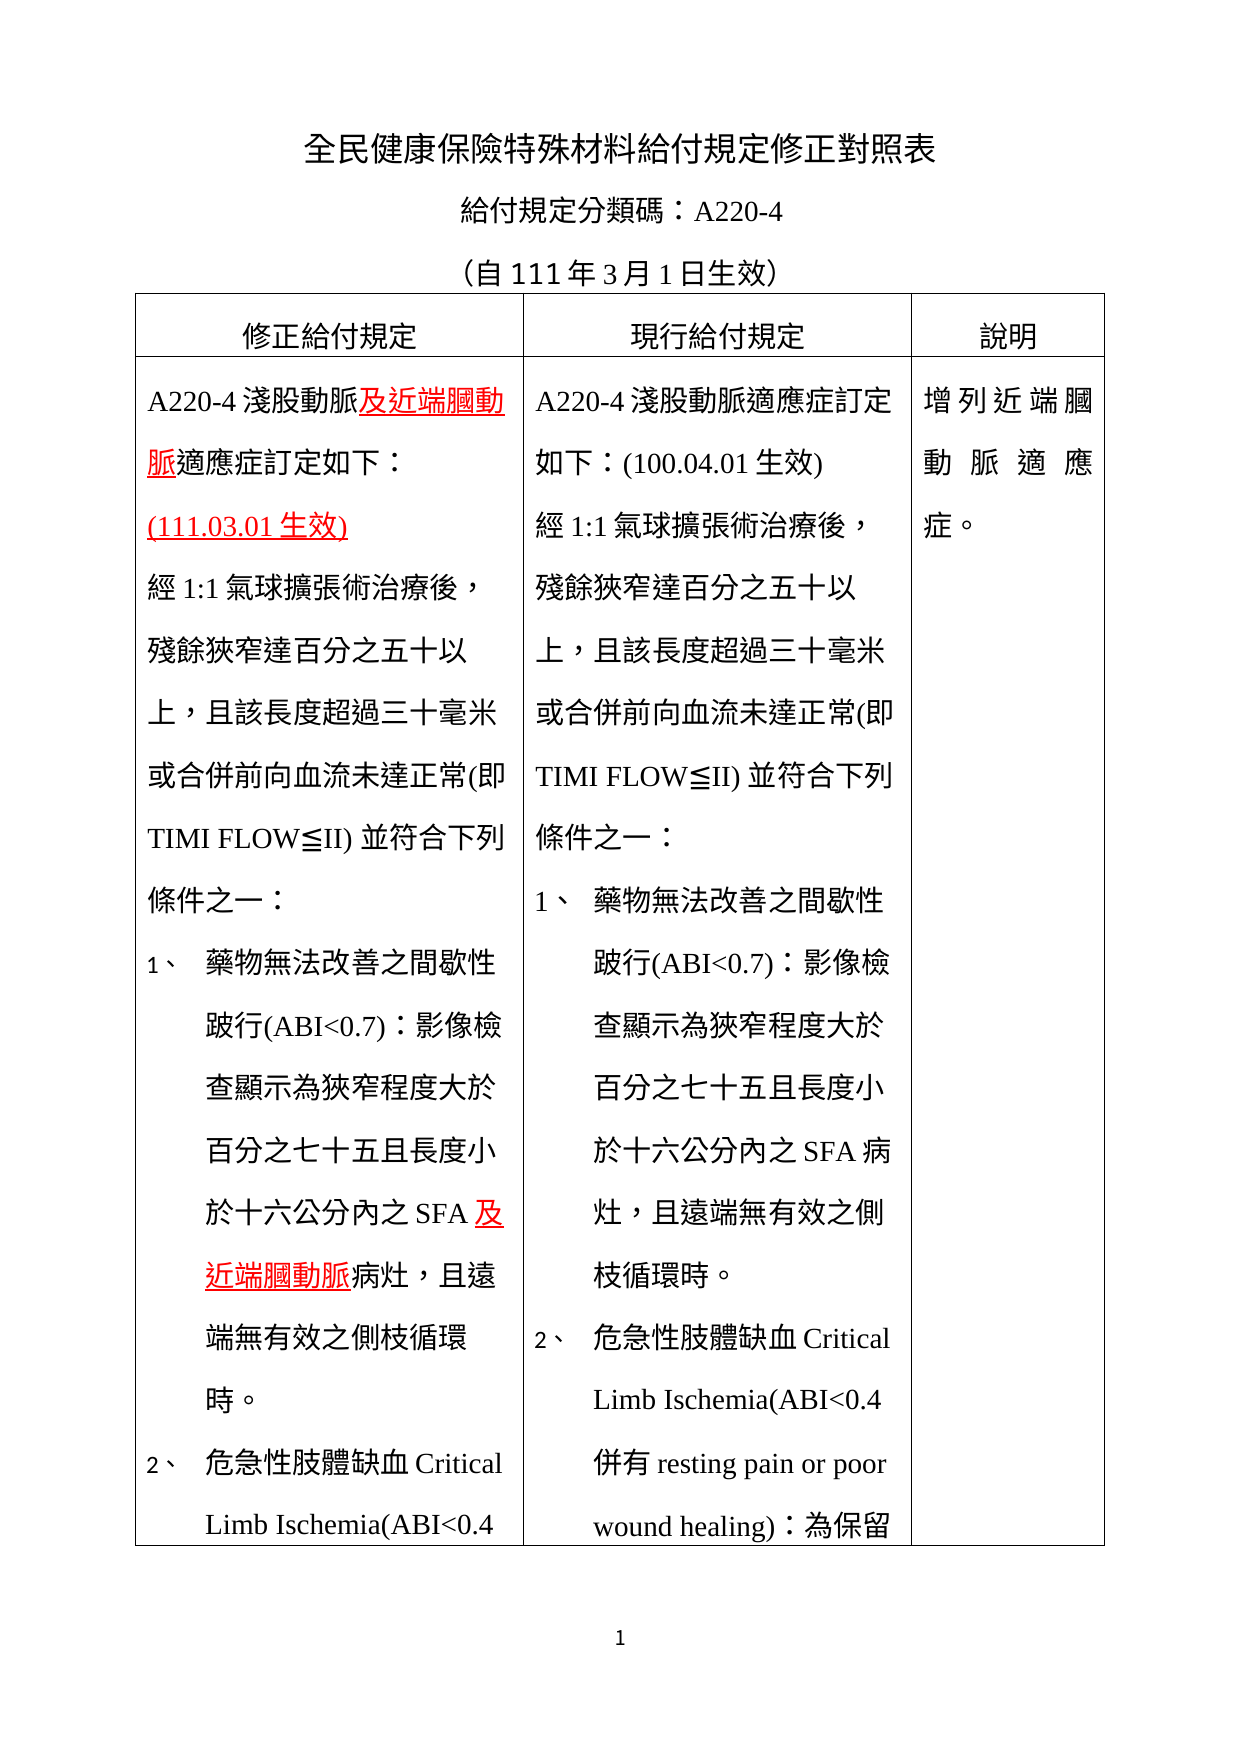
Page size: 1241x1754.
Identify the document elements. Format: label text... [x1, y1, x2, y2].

table_header 修正給付規定 [136, 294, 523, 356]
table_header 現行給付規定 [524, 294, 911, 356]
text 全民健康保險特殊材料給付規定修正對照表 [136, 105, 1104, 167]
table_header 說明 [912, 294, 1104, 356]
text （自111年3月1日生效） [136, 230, 1104, 292]
table_cell 增列近端膕動脈適應症。 [912, 357, 1104, 1544]
table_cell A220-4淺股動脈及近端膕動脈適應症訂定如下：(111.03.01生效) 經1:1氣球擴張術治療後，殘餘狹窄達百分之五十以上，且該長度超過三十毫米或合併前向血流未達正常(即TIMI FLOW≦II) 並符合下列條件之一： 藥物無法改善之間歇性跛行(ABI<0.7)：影像檢查顯示為狹窄程度大於百分之七十五且長度小於十六公分內之SFA及近端膕動脈病灶，且遠端無有效之側枝循環時。 危急性肢體缺血Critical Limb Ischemia(ABI<0.4 [136, 357, 523, 1544]
text 給付規定分類碼：A220-4 [136, 167, 1104, 230]
table_cell A220-4淺股動脈適應症訂定如下：(100.04.01生效) 經1:1氣球擴張術治療後，殘餘狹窄達百分之五十以上，且該長度超過三十毫米或合併前向血流未達正常(即TIMI FLOW≦II) 並符合下列條件之一： 藥物無法改善之間歇性跛行(ABI<0.7)：影像檢查顯示為狹窄程度大於百分之七十五且長度小於十六公分內之SFA病灶，且遠端無有效之側枝循環時。 危急性肢體缺血Critical Limb Ischemia(ABI<0.4併有resting pain or poor wound healing)：為保留 [524, 357, 911, 1544]
